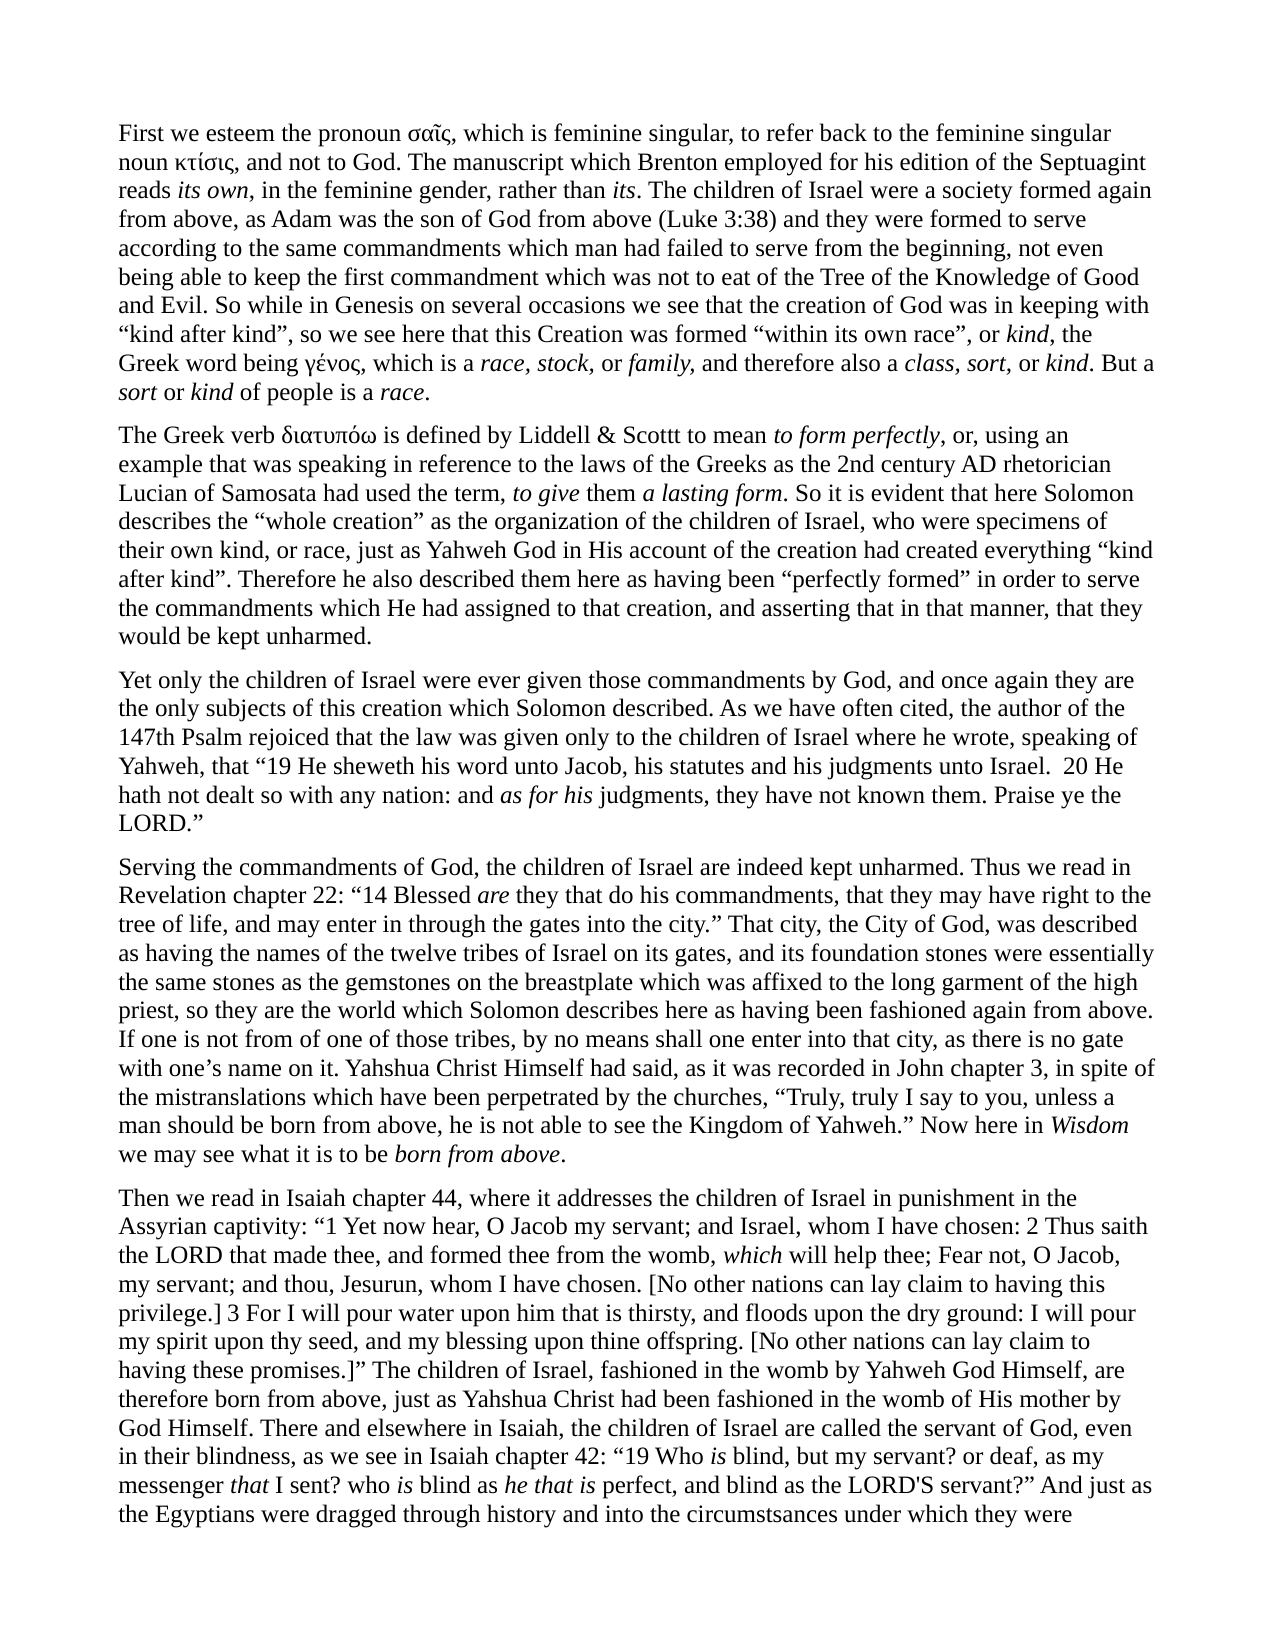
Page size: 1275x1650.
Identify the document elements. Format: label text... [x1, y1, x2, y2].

text Then we read in Isaiah chapter 44, where it addresses the children of Israel in punishment in the Assyrian captivity: “1 Yet now hear, O Jacob my servant; and Israel, whom I have chosen: 2 Thus saith the LORD that made thee, and formed thee from the womb, which will help thee; Fear not, O Jacob, my servant; and thou, Jesurun, whom I have chosen. [No other nations can lay claim to having this privilege.] 3 For I will pour water upon him that is thirsty, and floods upon the dry ground: I will pour my spirit upon thy seed, and my blessing upon thine offspring. [No other nations can lay claim to having these promises.]” The children of Israel, fashioned in the womb by Yahweh God Himself, are therefore born from above, just as Yahshua Christ had been fashioned in the womb of His mother by God Himself. There and elsewhere in Isaiah, the children of Israel are called the servant of God, even in their blindness, as we see in Isaiah chapter 42: “19 Who is blind, but my servant? or deaf, as my messenger that I sent? who is blind as he that is perfect, and blind as the LORD'S servant?” And just as the Egyptians were dragged through history and into the circumstsances under which they were [118, 1183, 1157, 1528]
text Serving the commandments of God, the children of Israel are indeed kept unharmed. Thus we read in Revelation chapter 22: “14 Blessed are they that do his commandments, that they may have right to the tree of life, and may enter in through the gates into the city.” That city, the City of God, was described as having the names of the twelve tribes of Israel on its gates, and its foundation stones were essentially the same stones as the gemstones on the breastplate which was affixed to the long garment of the high priest, so they are the world which Solomon describes here as having been fashioned again from above. If one is not from of one of those tribes, by no means shall one enter into that city, as there is no gate with one’s name on it. Yahshua Christ Himself had said, as it was recorded in John chapter 3, in spite of the mistranslations which have been perpetrated by the churches, “Truly, truly I say to you, unless a man should be born from above, he is not able to see the Kingdom of Yahweh.” Now here in Wisdom we may see what it is to be born from above. [118, 852, 1157, 1168]
text Yet only the children of Israel were ever given those commandments by God, and once again they are the only subjects of this creation which Solomon described. As we have often cited, the author of the 147th Psalm rejoiced that the law was given only to the children of Israel where he wrote, speaking of Yahweh, that “19 He sheweth his word unto Jacob, his statutes and his judgments unto Israel. 20 He hath not dealt so with any nation: and as for his judgments, they have not known them. Praise ye the LORD.” [118, 665, 1157, 837]
text First we esteem the pronoun σαῖς, which is feminine singular, to refer back to the feminine singular noun κτίσις, and not to God. The manuscript which Brenton employed for his edition of the Septuagint reads its own, in the feminine gender, rather than its. The children of Israel were a society formed again from above, as Adam was the son of God from above (Luke 3:38) and they were formed to serve according to the same commandments which man had failed to serve from the beginning, not even being able to keep the first commandment which was not to eat of the Tree of the Knowledge of Good and Evil. So while in Genesis on several occasions we see that the creation of God was in keeping with “kind after kind”, so we see here that this Creation was formed “within its own race”, or kind, the Greek word being γένος, which is a race, stock, or family, and therefore also a class, sort, or kind. But a sort or kind of people is a race. [118, 118, 1157, 406]
text The Greek verb διατυπόω is defined by Liddell & Scottt to mean to form perfectly, or, using an example that was speaking in reference to the laws of the Greeks as the 2nd century AD rhetorician Lucian of Samosata had used the term, to give them a lasting form. So it is evident that here Solomon describes the “whole creation” as the organization of the children of Israel, who were specimens of their own kind, or race, just as Yahweh God in His account of the creation had created everything “kind after kind”. Therefore he also described them here as having been “perfectly formed” in order to serve the commandments which He had assigned to that creation, and asserting that in that manner, that they would be kept unharmed. [118, 420, 1157, 650]
